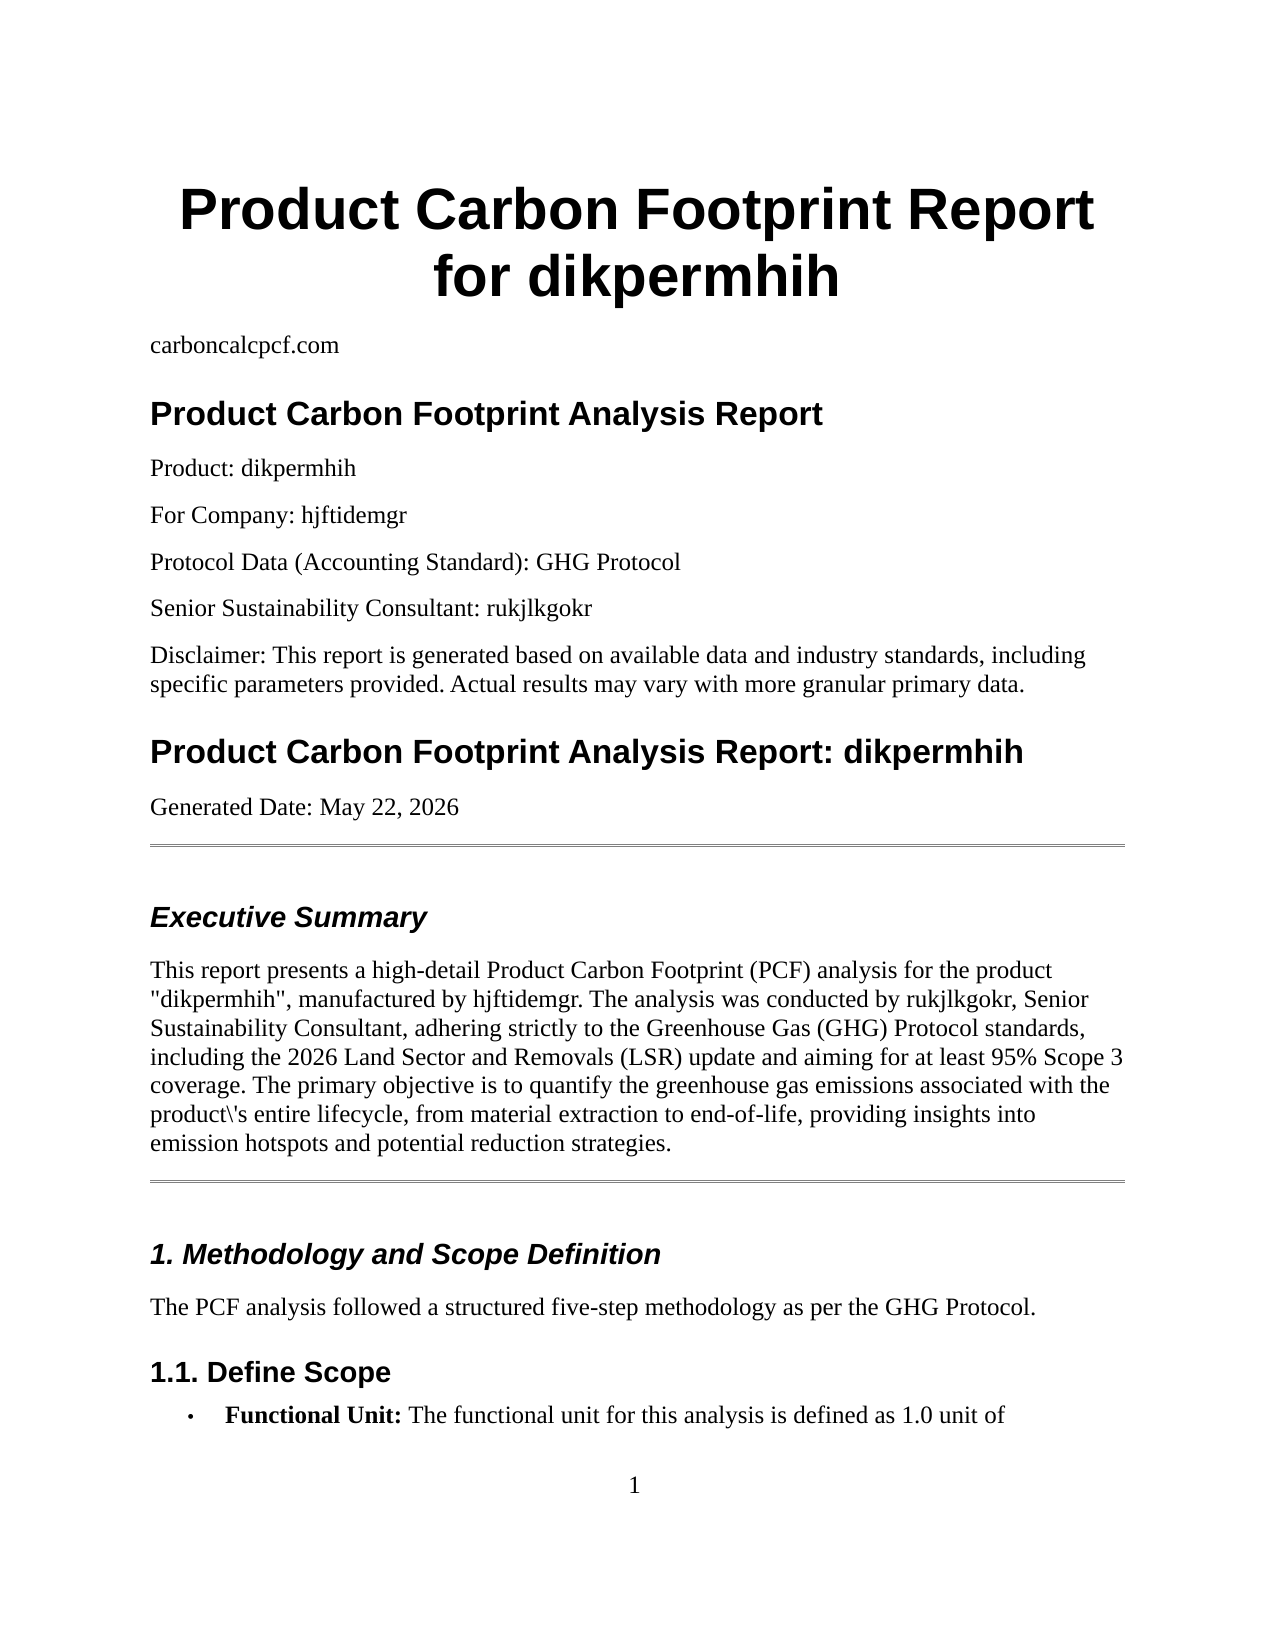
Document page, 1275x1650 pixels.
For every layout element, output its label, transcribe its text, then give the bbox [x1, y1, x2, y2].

title Product Carbon Footprint Report for dikpermhih [150, 175, 1125, 309]
subtitle 1. Methodology and Scope Definition [150, 1237, 1125, 1270]
text This report presents a high-detail Product Carbon Footprint (PCF) analysis for the product "dikpermhih", manufactured by hjftidemgr. The analysis was conducted by rukjlkgokr, Senior Sustainability Consultant, adhering strictly to the Greenhouse Gas (GHG) Protocol standards, including the 2026 Land Sector and Removals (LSR) update and aiming for at least 95% Scope 3 coverage. The primary objective is to quantify the greenhouse gas emissions associated with the product\'s entire lifecycle, from material extraction to end-of-life, providing insights into emission hotspots and potential reduction strategies. [150, 956, 1125, 1157]
text Senior Sustainability Consultant: rukjlkgokr [150, 593, 1125, 622]
subtitle Product Carbon Footprint Analysis Report [150, 393, 1125, 432]
text The PCF analysis followed a structured five-step methodology as per the GHG Protocol. [150, 1292, 1125, 1321]
text Product: dikpermhih [150, 453, 1125, 482]
text carboncalcpcf.com [150, 331, 1125, 359]
subtitle 1.1. Define Scope [150, 1354, 1125, 1388]
list Functional Unit: The functional unit for this analysis is defined as 1.0 unit of [187, 1401, 1125, 1429]
subtitle Executive Summary [150, 901, 1125, 934]
text Disclaimer: This report is generated based on available data and industry standards, including specific parameters provided. Actual results may vary with more granular primary data. [150, 640, 1125, 698]
text Protocol Data (Accounting Standard): GHG Protocol [150, 547, 1125, 576]
subtitle Product Carbon Footprint Analysis Report: dikpermhih [150, 732, 1125, 770]
text Generated Date: May 22, 2026 [150, 792, 1125, 820]
text For Company: hjftidemgr [150, 500, 1125, 529]
